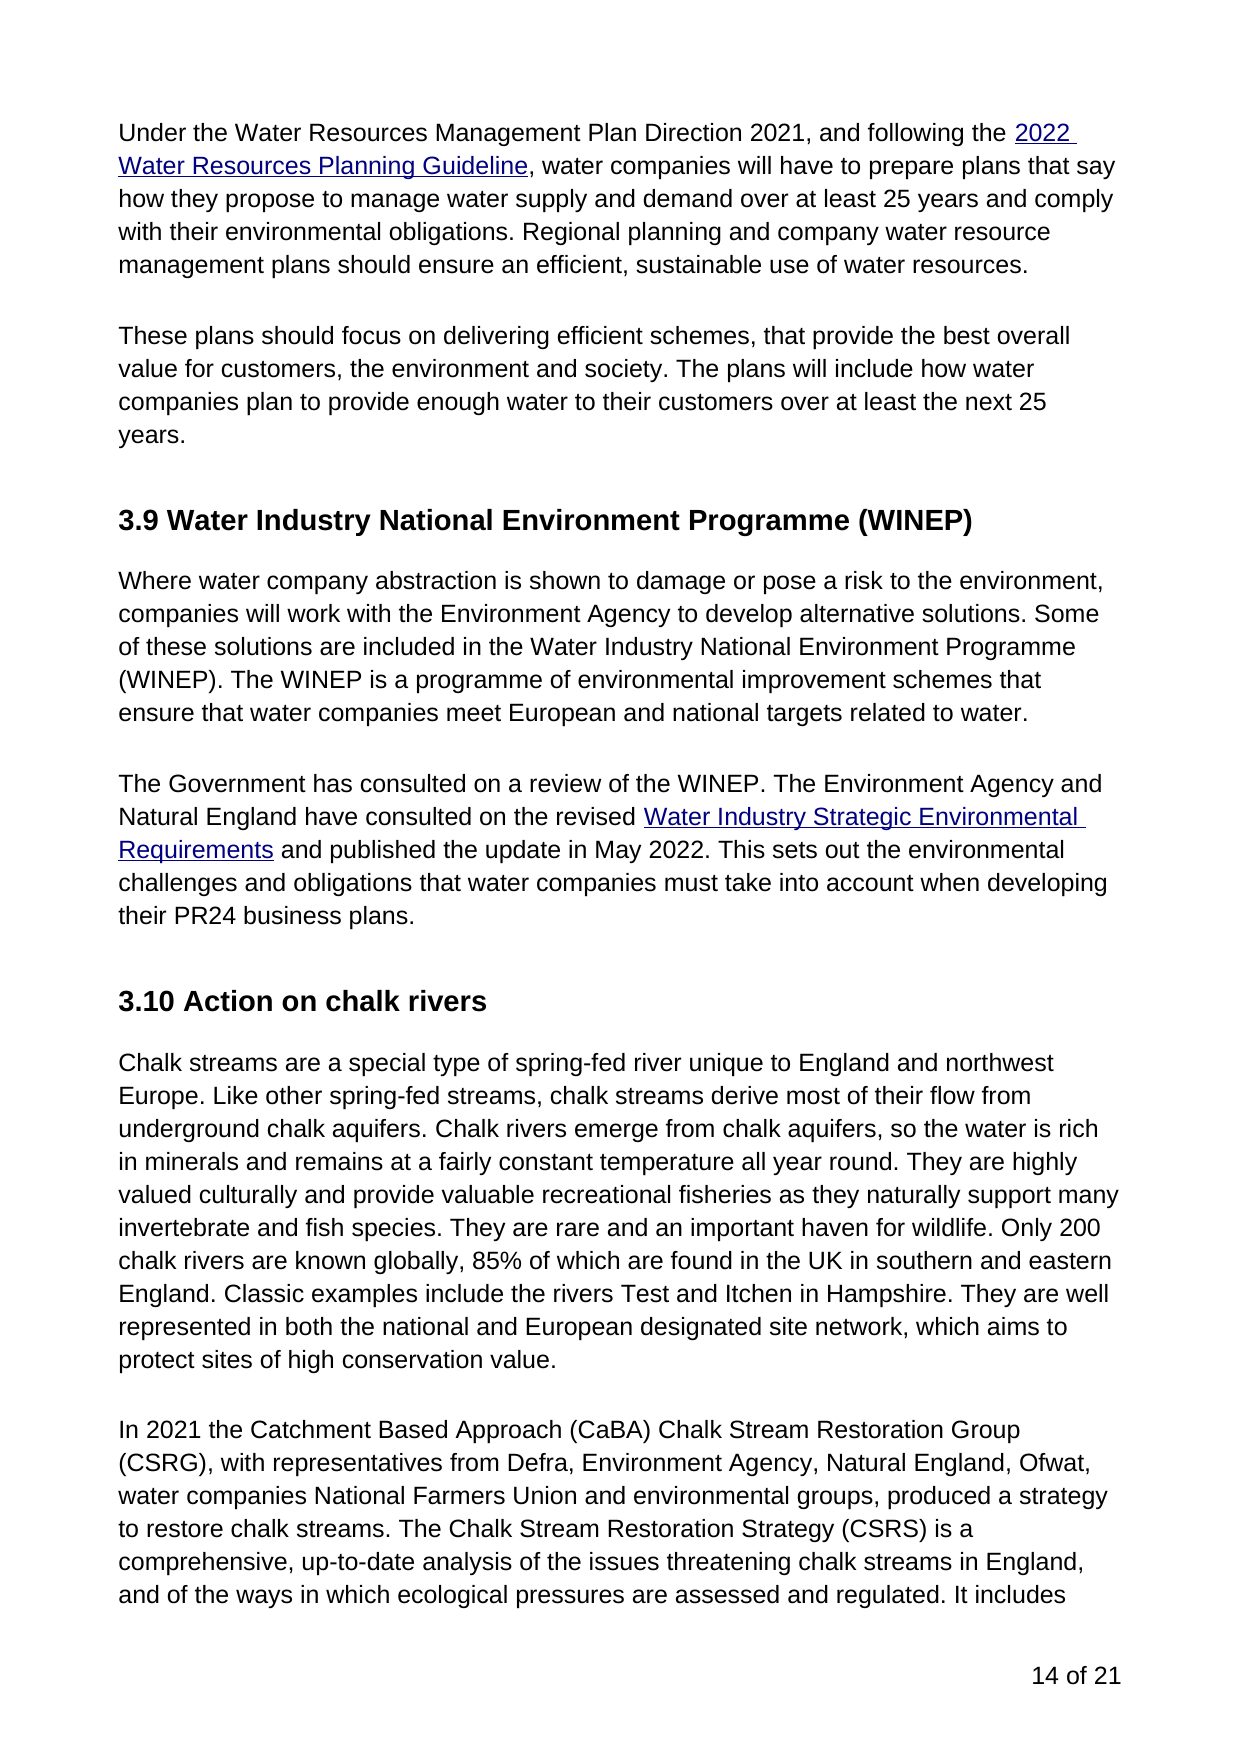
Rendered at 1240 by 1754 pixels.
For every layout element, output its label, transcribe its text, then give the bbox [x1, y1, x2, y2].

text Chalk streams are a special type of spring-fed river unique to England and northwest Europe. Like other spring-fed streams, chalk streams derive most of their flow from underground chalk aquifers. Chalk rivers emerge from chalk aquifers, so the water is rich in minerals and remains at a fairly constant temperature all year round. They are highly valued culturally and provide valuable recreational fisheries as they naturally support many invertebrate and fish species. They are rare and an important haven for wildlife. Only 200 chalk rivers are known globally, 85% of which are found in the UK in southern and eastern England. Classic examples include the rivers Test and Itchen in Hampshire. They are well represented in both the national and European designated site network, which aims to protect sites of high conservation value. [118, 1048, 1121, 1373]
text The Government has consulted on a review of the WINEP. The Environment Agency and Natural England have consulted on the revised Water Industry Strategic Environmental Requirements and published the update in May 2022. This sets out the environmental challenges and obligations that water companies must take into account when developing their PR24 business plans. [118, 769, 1121, 930]
subtitle 3.9 Water Industry National Environment Programme (WINEP) [118, 503, 1121, 536]
text These plans should focus on delivering efficient schemes, that provide the best overall value for customers, the environment and society. The plans will include how water companies plan to provide enough water to their customers over at least the next 25 years. [118, 321, 1121, 448]
text In 2021 the Catchment Based Approach (CaBA) Chalk Stream Restoration Group (CSRG), with representatives from Defra, Environment Agency, Natural England, Ofwat, water companies National Farmers Union and environmental groups, produced a strategy to restore chalk streams. The Chalk Stream Restoration Strategy (CSRS) is a comprehensive, up-to-date analysis of the issues threatening chalk streams in England, and of the ways in which ecological pressures are assessed and regulated. It includes [118, 1415, 1121, 1609]
subtitle 3.10 Action on chalk rivers [118, 984, 1121, 1018]
text Under the Water Resources Management Plan Direction 2021, and following the 2022 Water Resources Planning Guideline, water companies will have to prepare plans that say how they propose to manage water supply and demand over at least 25 years and comply with their environmental obligations. Regional planning and company water resource management plans should ensure an efficient, sustainable use of water resources. [118, 118, 1121, 279]
text Where water company abstraction is shown to damage or pose a risk to the environment, companies will work with the Environment Agency to develop alternative solutions. Some of these solutions are included in the Water Industry National Environment Programme (WINEP). The WINEP is a programme of environmental improvement schemes that ensure that water companies meet European and national targets related to water. [118, 566, 1121, 727]
